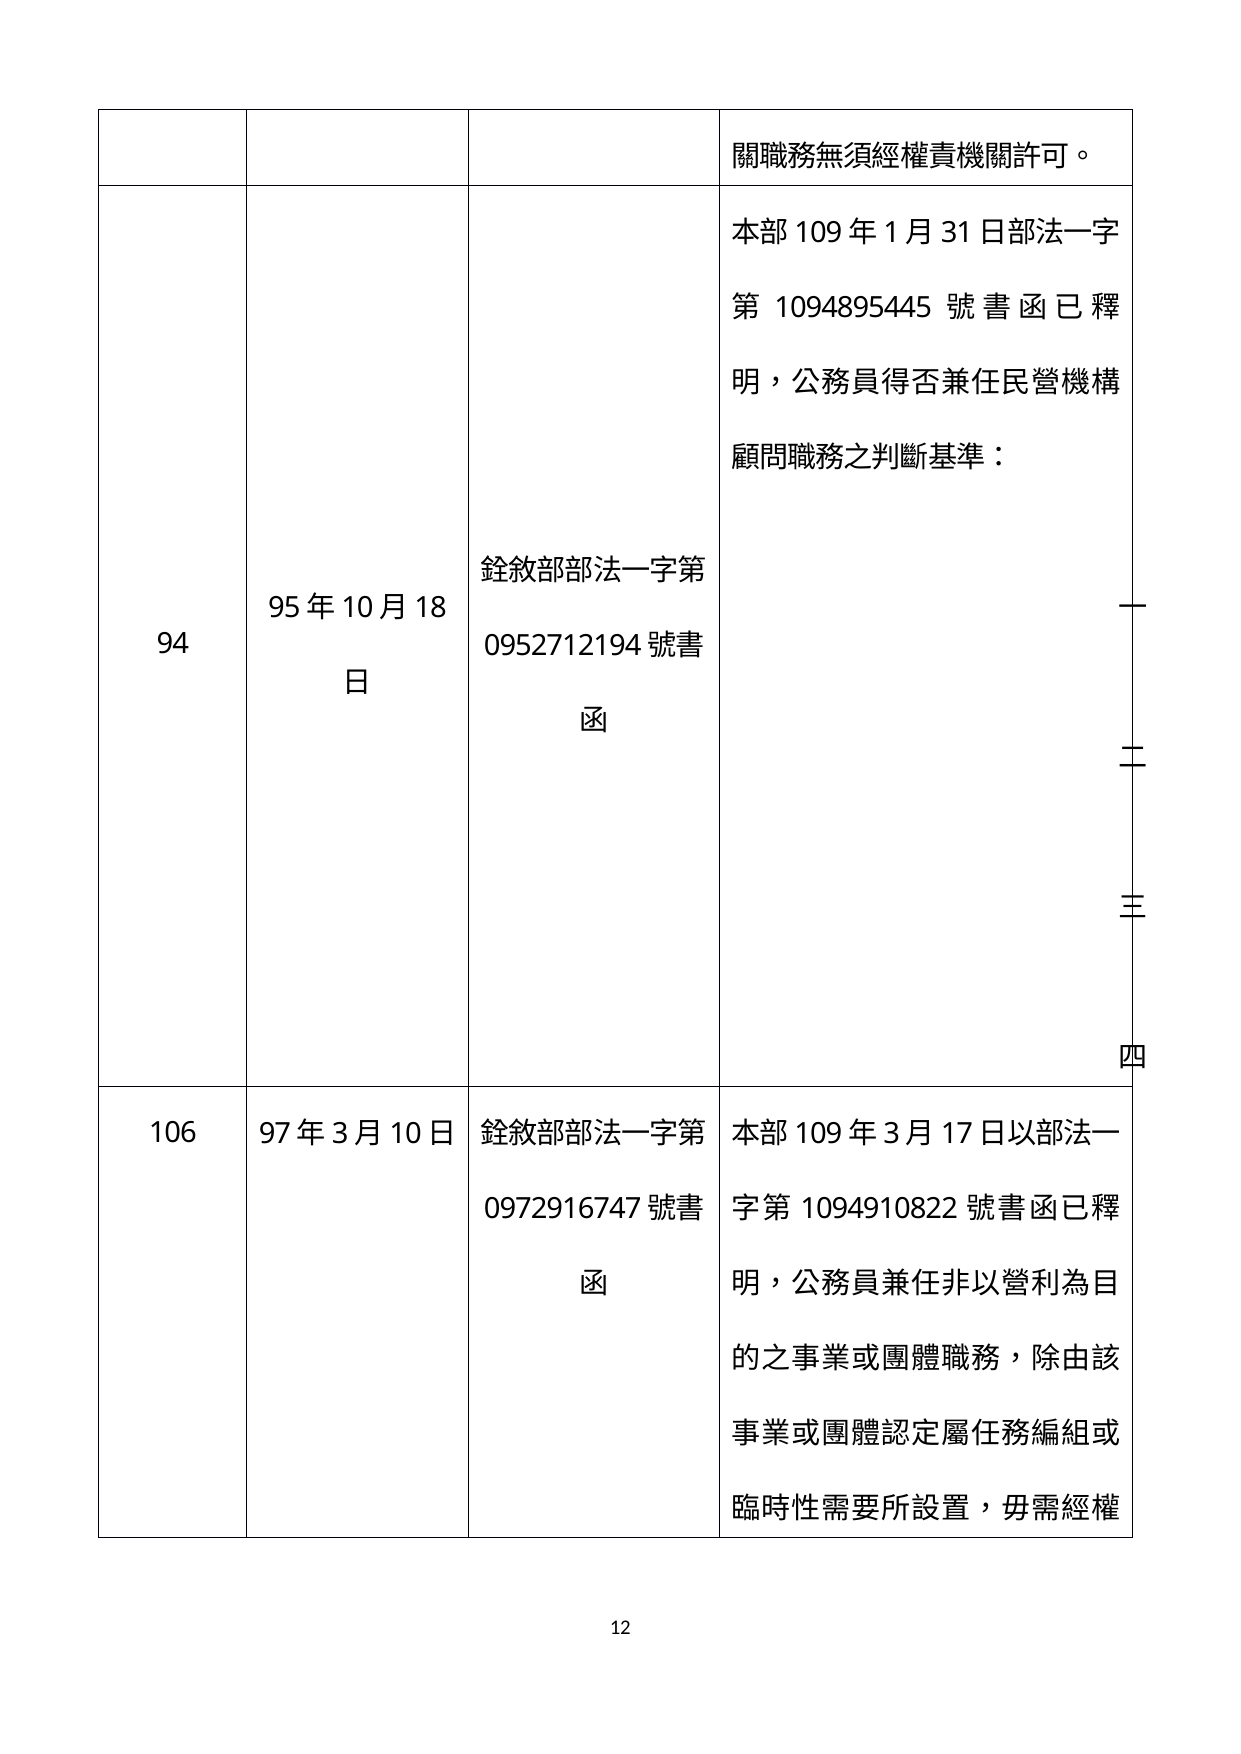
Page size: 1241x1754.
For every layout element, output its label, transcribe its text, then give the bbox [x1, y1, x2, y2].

table_cell [247, 110, 468, 185]
table_cell 106 [99, 1087, 246, 1537]
table_cell 本部109年1月31日部法一字第1094895445號書函已釋明，公務員得否兼任民營機構顧問職務之判斷基準： (一)民營機構顧問職務如經權責機關指派而屬執行職務之一部分，與服務法第14條規定無涉。 (二)民營機構顧問職務如係反覆從事同種類行為之事務，為服務法第14條規定所稱之「業務」範疇。 (三)民營機構顧問職務如非屬該機構常設職務，亦未具經常性、持續性等常態性質，且未有與本職性質或尊嚴有妨礙之情形，尚無違服務法第14條規定。 (四)民營機構顧問職務如經權責機關認定為研究工作，應依服務法第14條之3規定辦理，惟如有參與後續之產品化設計及商業化階段，則有違服務法第13條所定公務員不得經營商業規定。 [720, 186, 1132, 1086]
table_cell [99, 110, 246, 185]
table_cell 銓敘部部法一字第0972916747號書函 [469, 1087, 719, 1537]
table_cell 95年10月18日 [247, 186, 468, 1086]
table_cell 97年3月10日 [247, 1087, 468, 1537]
table_cell 本部109年3月17日以部法一字第1094910822號書函已釋明，公務員兼任非以營利為目的之事業或團體職務，除由該事業或團體認定屬任務編組或臨時性需要所設置，毋需經權 [720, 1087, 1132, 1537]
table_cell [469, 110, 719, 185]
table_cell 關職務無須經權責機關許可。 [720, 110, 1132, 185]
table_cell 銓敘部部法一字第0952712194號書函 [469, 186, 719, 1086]
table_cell 94 [99, 186, 246, 1086]
